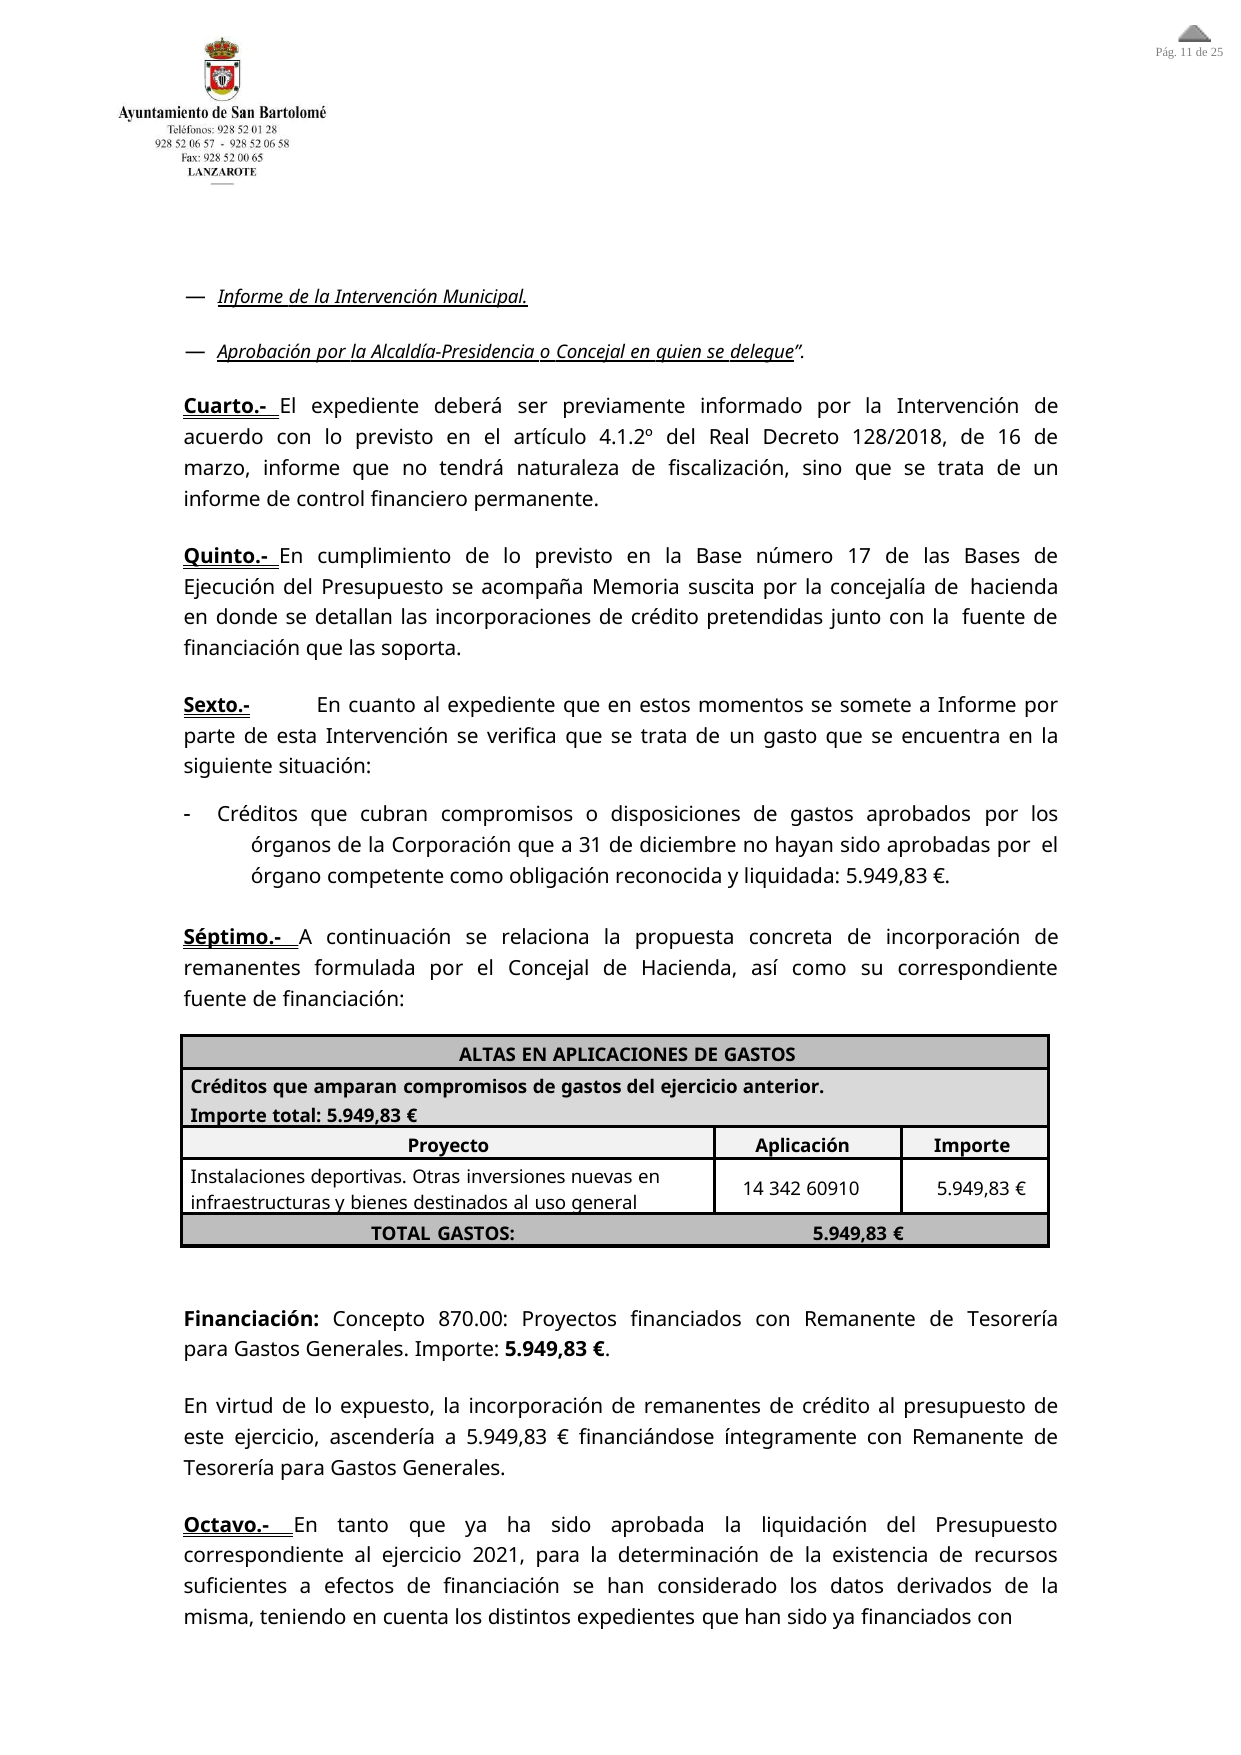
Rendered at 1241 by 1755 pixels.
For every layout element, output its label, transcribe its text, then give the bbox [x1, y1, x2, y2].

table_cell 5.949,83 € [903, 1160, 1047, 1212]
list Informe de la Intervención Municipal. [185, 281, 1232, 310]
table_cell 14 342 60910 [716, 1160, 900, 1212]
text Sexto.- En cuanto al expediente que en estos momentos se somete a Informe por parte de esta Intervención se verifica que se trata de un gasto que se encuentra en la siguiente situación: [183, 690, 1059, 780]
table_cell Instalaciones deportivas. Otras inversiones nuevas en infraestructuras y bienes destinados al uso general [183, 1160, 713, 1212]
table_cell TOTAL GASTOS: 5.949,83 € [183, 1215, 1047, 1244]
text Cuarto.- El expediente deberá ser previamente informado por la Intervención de acuerdo con lo previsto en el artículo 4.1.2º del Real Decreto 128/2018, de 16 de marzo, informe que no tendrá naturaleza de fiscalización, sino que se trata de un informe de control financiero permanente. [183, 391, 1059, 513]
picture [116, 36, 329, 186]
text En virtud de lo expuesto, la incorporación de remanentes de crédito al presupuesto de este ejercicio, ascendería a 5.949,83 € financiándose íntegramente con Remanente de Tesorería para Gastos Generales. [183, 1392, 1059, 1481]
list Créditos que cubran compromisos o disposiciones de gastos aprobados por los órganos de la Corporación que a 31 de diciembre no hayan sido aprobadas por el órgano competente como obligación reconocida y liquidada: 5.949,83 €. [183, 799, 1059, 889]
table_cell Créditos que amparan compromisos de gastos del ejercicio anterior. Importe total: 5.949,83 € [183, 1070, 1047, 1125]
table_cell Proyecto [183, 1128, 713, 1157]
picture [1177, 25, 1211, 42]
text Financiación: Concepto 870.00: Proyectos financiados con Remanente de Tesorería para Gastos Generales. Importe: 5.949,83 €. [183, 1304, 1059, 1363]
text Séptimo.- A continuación se relaciona la propuesta concreta de incorporación de remanentes formulada por el Concejal de Hacienda, así como su correspondiente fuente de financiación: [183, 922, 1058, 1012]
table_header ALTAS EN APLICACIONES DE GASTOS [183, 1037, 1047, 1067]
table_cell Aplicación [716, 1128, 900, 1157]
table_cell Importe [903, 1128, 1047, 1157]
text Octavo.- En tanto que ya ha sido aprobada la liquidación del Presupuesto correspondiente al ejercicio 2021, para la determinación de la existencia de recursos suficientes a efectos de financiación se han considerado los datos derivados de la misma, teniendo en cuenta los distintos expedientes que han sido ya financiados con [183, 1510, 1059, 1631]
text Quinto.- En cumplimiento de lo previsto en la Base número 17 de las Bases de Ejecución del Presupuesto se acompaña Memoria suscita por la concejalía de hacienda en donde se detallan las incorporaciones de crédito pretendidas junto con la fuente de financiación que las soporta. [183, 541, 1058, 662]
list Aprobación por la Alcaldía-Presidencia o Concejal en quien se delegue”. [184, 336, 1232, 365]
